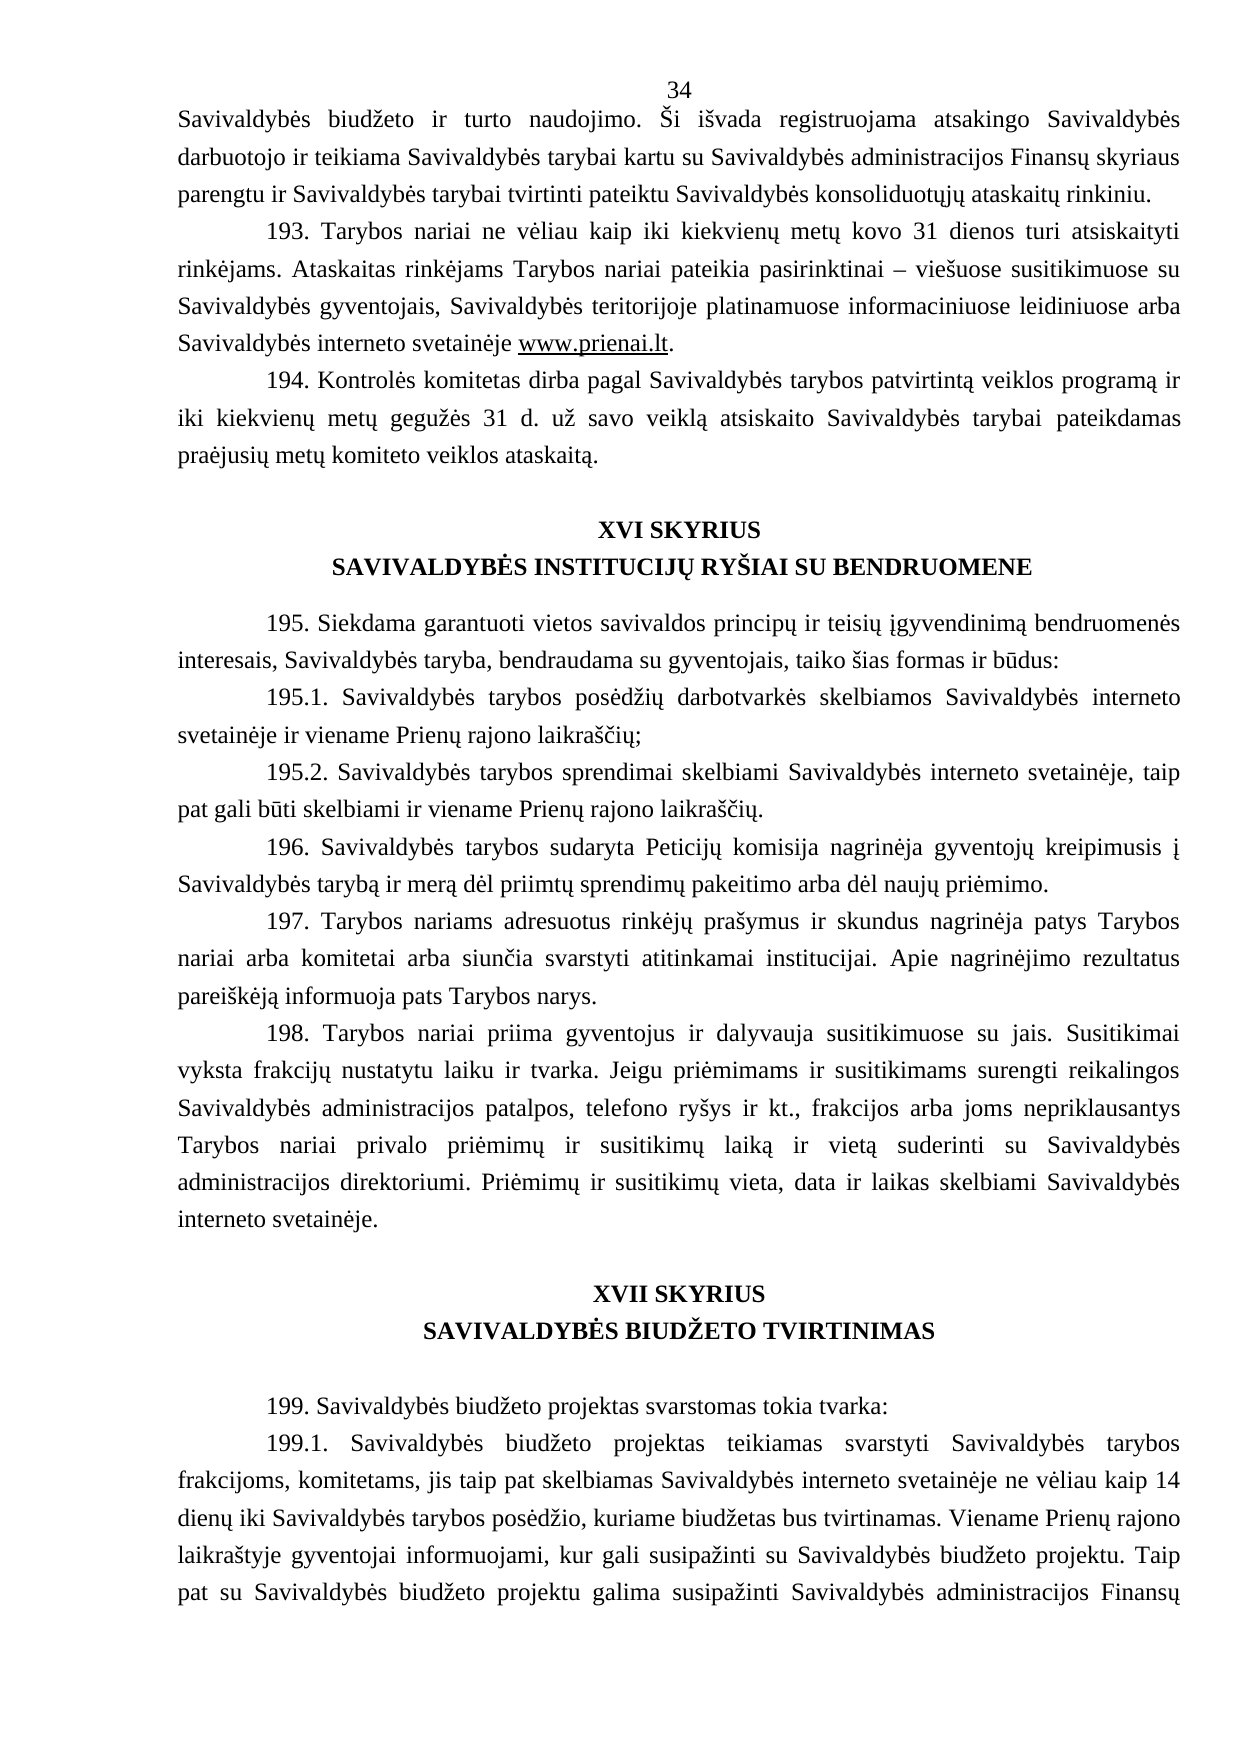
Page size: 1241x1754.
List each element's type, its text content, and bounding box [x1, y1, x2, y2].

text 195. Siekdama garantuoti vietos savivaldos principų ir teisių įgyvendinimą bendruomenės interesais, Savivaldybės taryba, bendraudama su gyventojais, taiko šias formas ir būdus: [177, 608, 1181, 674]
text 198. Tarybos nariai priima gyventojus ir dalyvauja susitikimuose su jais. Susitikimai vyksta frakcijų nustatytu laiku ir tvarka. Jeigu priėmimams ir susitikimams surengti reikalingos Savivaldybės administracijos patalpos, telefono ryšys ir kt., frakcijos arba joms nepriklausantys Tarybos nariai privalo priėmimų ir susitikimų laiką ir vietą suderinti su Savivaldybės administracijos direktoriumi. Priėmimų ir susitikimų vieta, data ir laikas skelbiami Savivaldybės interneto svetainėje. [177, 1018, 1181, 1233]
text 197. Tarybos nariams adresuotus rinkėjų prašymus ir skundus nagrinėja patys Tarybos nariai arba komitetai arba siunčia svarstyti atitinkamai institucijai. Apie nagrinėjimo rezultatus pareiškėją informuoja pats Tarybos narys. [177, 906, 1181, 1009]
text 199. Savivaldybės biudžeto projektas svarstomas tokia tvarka: [177, 1391, 1181, 1420]
text Savivaldybės biudžeto ir turto naudojimo. Ši išvada registruojama atsakingo Savivaldybės darbuotojo ir teikiama Savivaldybės tarybai kartu su Savivaldybės administracijos Finansų skyriaus parengtu ir Savivaldybės tarybai tvirtinti pateiktu Savivaldybės konsoliduotųjų ataskaitų rinkiniu. [177, 104, 1181, 208]
text 196. Savivaldybės tarybos sudaryta Peticijų komisija nagrinėja gyventojų kreipimusis į Savivaldybės tarybą ir merą dėl priimtų sprendimų pakeitimo arba dėl naujų priėmimo. [177, 832, 1181, 898]
text SAVIVALDYBĖS BIUDŽETO TVIRTINIMAS [177, 1316, 1181, 1345]
text 194. Kontrolės komitetas dirba pagal Savivaldybės tarybos patvirtintą veiklos programą ir iki kiekvienų metų gegužės 31 d. už savo veiklą atsiskaito Savivaldybės tarybai pateikdamas praėjusių metų komiteto veiklos ataskaitą. [177, 366, 1181, 469]
text 195.1. Savivaldybės tarybos posėdžių darbotvarkės skelbiamos Savivaldybės interneto svetainėje ir viename Prienų rajono laikraščių; [177, 682, 1181, 748]
text 195.2. Savivaldybės tarybos sprendimai skelbiami Savivaldybės interneto svetainėje, taip pat gali būti skelbiami ir viename Prienų rajono laikraščių. [177, 757, 1181, 823]
text 193. Tarybos nariai ne vėliau kaip iki kiekvienų metų kovo 31 dienos turi atsiskaityti rinkėjams. Ataskaitas rinkėjams Tarybos nariai pateikia pasirinktinai – viešuose susitikimuose su Savivaldybės gyventojais, Savivaldybės teritorijoje platinamuose informaciniuose leidiniuose arba Savivaldybės interneto svetainėje www.prienai.lt. [177, 216, 1181, 357]
text XVI SKYRIUS [177, 515, 1181, 543]
text 199.1. Savivaldybės biudžeto projektas teikiamas svarstyti Savivaldybės tarybos frakcijoms, komitetams, jis taip pat skelbiamas Savivaldybės interneto svetainėje ne vėliau kaip 14 dienų iki Savivaldybės tarybos posėdžio, kuriame biudžetas bus tvirtinamas. Viename Prienų rajono laikraštyje gyventojai informuojami, kur gali susipažinti su Savivaldybės biudžeto projektu. Taip pat su Savivaldybės biudžeto projektu galima susipažinti Savivaldybės administracijos Finansų [177, 1428, 1181, 1606]
text XVII SKYRIUS [177, 1279, 1181, 1308]
text savivaldybės institucijų ryšiai su bendruomene [177, 552, 1181, 581]
